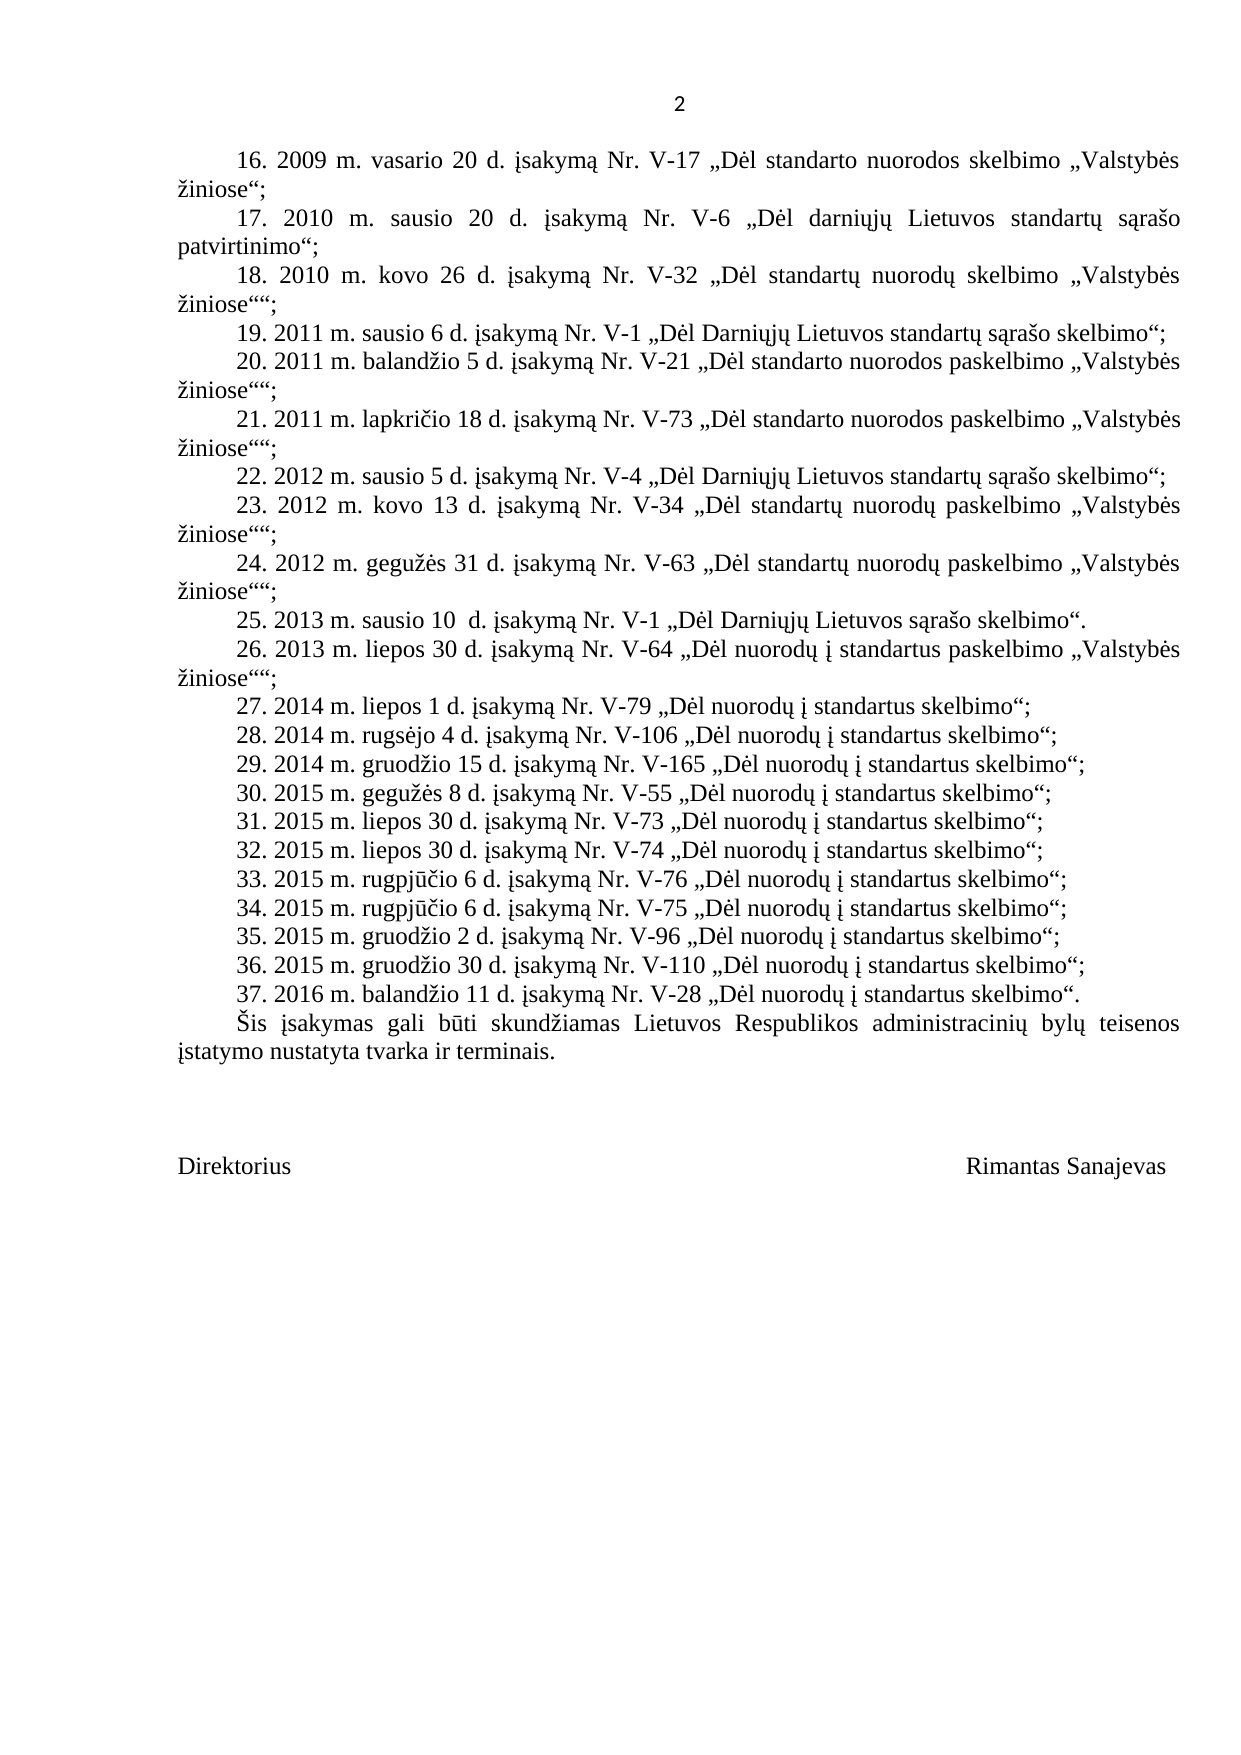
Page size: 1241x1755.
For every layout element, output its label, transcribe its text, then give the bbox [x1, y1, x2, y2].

text 20. 2011 m. balandžio 5 d. įsakymą Nr. V-21 „Dėl standarto nuorodos paskelbimo „Valstybės žiniose““; [177, 346, 1181, 404]
text 24. 2012 m. gegužės 31 d. įsakymą Nr. V-63 „Dėl standartų nuorodų paskelbimo „Valstybės žiniose““; [177, 548, 1181, 605]
text Direktorius Rimantas Sanajevas [177, 1151, 1181, 1180]
text 32. 2015 m. liepos 30 d. įsakymą Nr. V-74 „Dėl nuorodų į standartus skelbimo“; [177, 835, 1181, 864]
text 22. 2012 m. sausio 5 d. įsakymą Nr. V-4 „Dėl Darniųjų Lietuvos standartų sąrašo skelbimo“; [177, 461, 1181, 490]
text Šis įsakymas gali būti skundžiamas Lietuvos Respublikos administracinių bylų teisenos įstatymo nustatyta tvarka ir terminais. [177, 1008, 1181, 1065]
text 33. 2015 m. rugpjūčio 6 d. įsakymą Nr. V-76 „Dėl nuorodų į standartus skelbimo“; [177, 864, 1181, 893]
text 37. 2016 m. balandžio 11 d. įsakymą Nr. V-28 „Dėl nuorodų į standartus skelbimo“. [177, 979, 1181, 1008]
text 28. 2014 m. rugsėjo 4 d. įsakymą Nr. V-106 „Dėl nuorodų į standartus skelbimo“; [177, 720, 1181, 749]
text 31. 2015 m. liepos 30 d. įsakymą Nr. V-73 „Dėl nuorodų į standartus skelbimo“; [177, 806, 1181, 835]
text 19. 2011 m. sausio 6 d. įsakymą Nr. V-1 „Dėl Darniųjų Lietuvos standartų sąrašo skelbimo“; [177, 318, 1181, 346]
text 34. 2015 m. rugpjūčio 6 d. įsakymą Nr. V-75 „Dėl nuorodų į standartus skelbimo“; [177, 893, 1181, 921]
text 30. 2015 m. gegužės 8 d. įsakymą Nr. V-55 „Dėl nuorodų į standartus skelbimo“; [177, 778, 1181, 806]
text 36. 2015 m. gruodžio 30 d. įsakymą Nr. V-110 „Dėl nuorodų į standartus skelbimo“; [177, 950, 1181, 979]
text 21. 2011 m. lapkričio 18 d. įsakymą Nr. V-73 „Dėl standarto nuorodos paskelbimo „Valstybės žiniose““; [177, 404, 1181, 461]
text 18. 2010 m. kovo 26 d. įsakymą Nr. V-32 „Dėl standartų nuorodų skelbimo „Valstybės žiniose““; [177, 260, 1181, 318]
text 23. 2012 m. kovo 13 d. įsakymą Nr. V-34 „Dėl standartų nuorodų paskelbimo „Valstybės žiniose““; [177, 490, 1181, 548]
text 17. 2010 m. sausio 20 d. įsakymą Nr. V-6 „Dėl darniųjų Lietuvos standartų sąrašo patvirtinimo“; [177, 203, 1181, 260]
text 27. 2014 m. liepos 1 d. įsakymą Nr. V-79 „Dėl nuorodų į standartus skelbimo“; [177, 691, 1181, 720]
text 16. 2009 m. vasario 20 d. įsakymą Nr. V-17 „Dėl standarto nuorodos skelbimo „Valstybės žiniose“; [177, 145, 1181, 203]
text 29. 2014 m. gruodžio 15 d. įsakymą Nr. V-165 „Dėl nuorodų į standartus skelbimo“; [177, 749, 1181, 778]
text 35. 2015 m. gruodžio 2 d. įsakymą Nr. V-96 „Dėl nuorodų į standartus skelbimo“; [177, 921, 1181, 950]
text 26. 2013 m. liepos 30 d. įsakymą Nr. V-64 „Dėl nuorodų į standartus paskelbimo „Valstybės žiniose““; [177, 634, 1181, 691]
text 25. 2013 m. sausio 10 d. įsakymą Nr. V-1 „Dėl Darniųjų Lietuvos sąrašo skelbimo“. [177, 605, 1181, 634]
